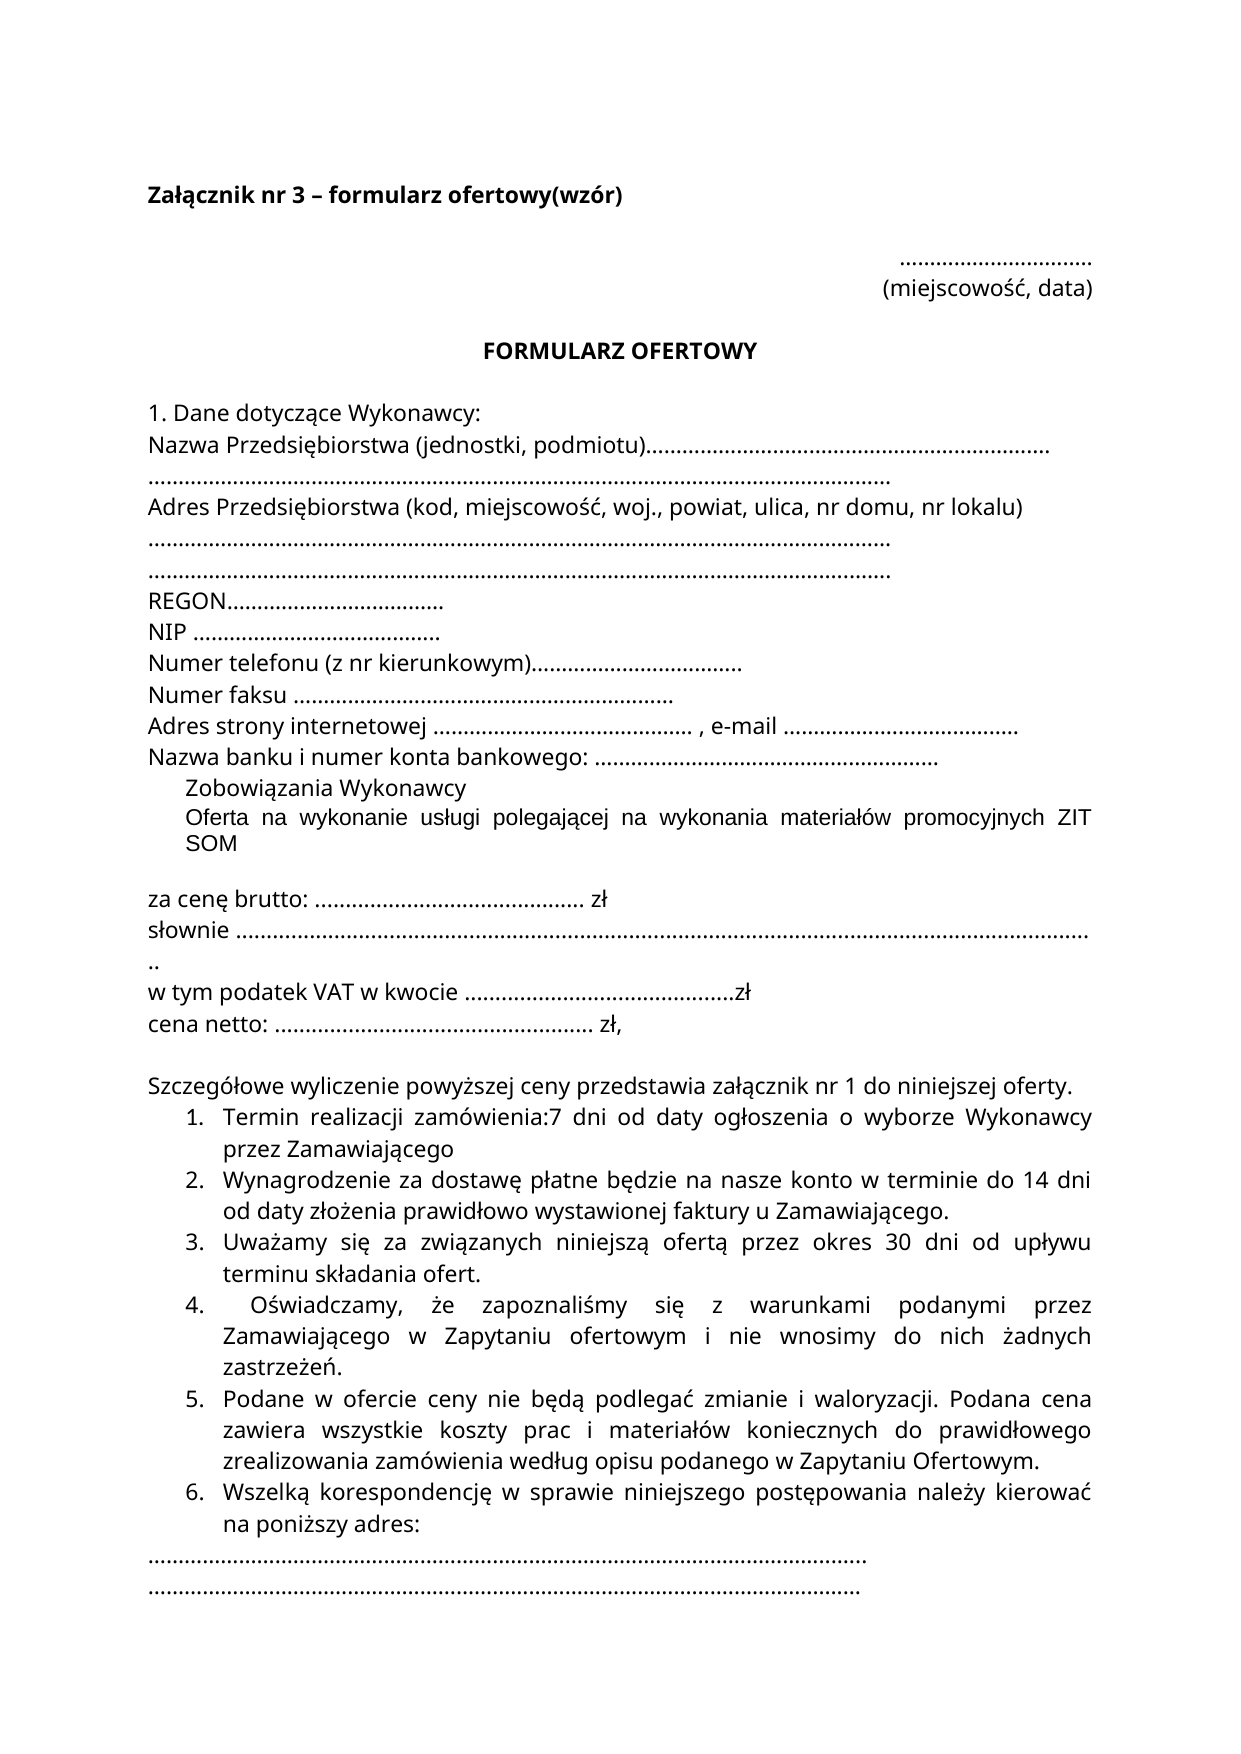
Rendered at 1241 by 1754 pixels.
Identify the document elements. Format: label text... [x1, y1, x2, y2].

text ………………………….. [148, 241, 1093, 272]
text ……………………………………………………………………………………………………..……. [148, 553, 1093, 585]
text …………………………………………………………………………………………………………… [148, 522, 1093, 553]
text FORMULARZ OFERTOWY [148, 335, 1093, 366]
text w tym podatek VAT w kwocie ............................................zł [148, 976, 1093, 1008]
text (miejscowość, data) [148, 272, 1093, 303]
text za cenę brutto: ............................................ zł [148, 883, 1093, 914]
text REGON……………………………… [148, 585, 1093, 616]
text …………………………………………………………………………………………………………… [148, 460, 1093, 491]
text Numer faksu ……………………………………………………… [148, 678, 1093, 710]
list Termin realizacji zamówienia:7 dni od daty ogłoszenia o wyborze Wykonawcy przez Zamawiającego [185, 1101, 1093, 1164]
text ………………………………………………………………………………….…………………… [148, 1570, 1093, 1601]
list Oświadczamy, że zapoznaliśmy się z warunkami podanymi przez Zamawiającego w Zapytaniu ofertowym i nie wnosimy do nich żadnych zastrzeżeń. [185, 1289, 1093, 1383]
text 1. Dane dotyczące Wykonawcy: [148, 397, 1093, 428]
text Nazwa Przedsiębiorstwa (jednostki, podmiotu)…………………………………………………………. [148, 428, 1093, 460]
text Numer telefonu (z nr kierunkowym)…………………………….. [148, 647, 1093, 678]
text Szczegółowe wyliczenie powyższej ceny przedstawia załącznik nr 1 do niniejszej oferty. [148, 1070, 1093, 1101]
list Uważamy się za związanych niniejszą ofertą przez okres 30 dni od upływu terminu składania ofert. [185, 1226, 1093, 1289]
text Nazwa banku i numer konta bankowego: ………………………………………………… [148, 741, 1093, 772]
list Wynagrodzenie za dostawę płatne będzie na nasze konto w terminie do 14 dni od daty złożenia prawidłowo wystawionej faktury u Zamawiającego. [185, 1164, 1093, 1226]
text NIP ………………………………….. [148, 616, 1093, 647]
text Adres strony internetowej ……………………………….…… , e-mail ……………….……………….. [148, 710, 1093, 741]
text Oferta na wykonanie usługi polegającej na wykonania materiałów promocyjnych ZIT SOM [185, 803, 1093, 856]
text cena netto: .................................................... zł, [148, 1008, 1093, 1039]
text Zobowiązania Wykonawcy [185, 772, 1093, 803]
list Wszelką korespondencję w sprawie niniejszego postępowania należy kierować na poniższy adres: [185, 1476, 1093, 1539]
text Załącznik nr 3 – formularz ofertowy(wzór) [148, 178, 1093, 210]
list Podane w ofercie ceny nie będą podlegać zmianie i waloryzacji. Podana cena zawiera wszystkie koszty prac i materiałów koniecznych do prawidłowego zrealizowania zamówienia według opisu podanego w Zapytaniu Ofertowym. [185, 1383, 1093, 1476]
text …………………………………………………………………………………………………...….. [148, 1539, 1093, 1570]
text Adres Przedsiębiorstwa (kod, miejscowość, woj., powiat, ulica, nr domu, nr lokalu) [148, 491, 1093, 522]
text słownie ............................................................................................................................................. [148, 914, 1093, 976]
